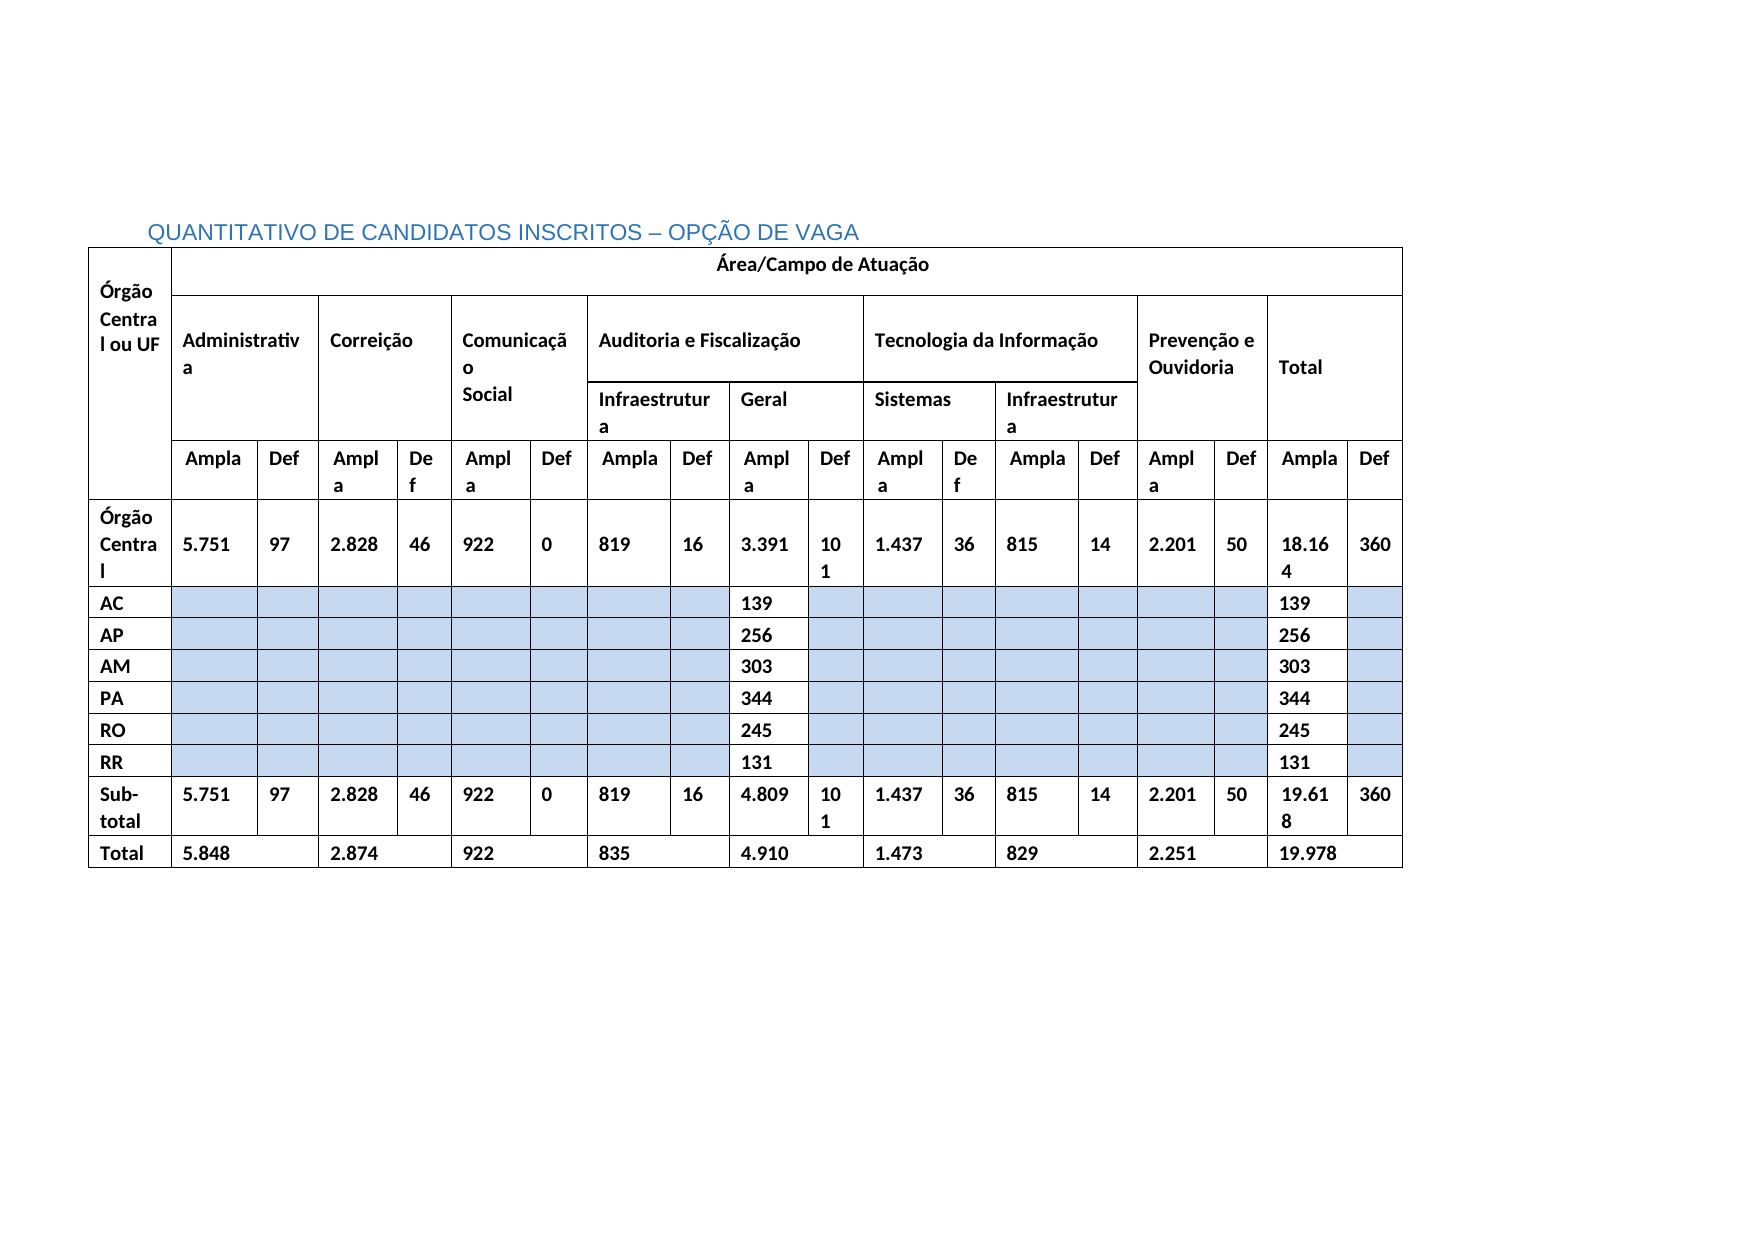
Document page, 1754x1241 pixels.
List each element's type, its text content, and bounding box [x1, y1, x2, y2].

table_cell 819 [588, 777, 670, 835]
table_cell [943, 650, 995, 681]
table_cell [1348, 682, 1402, 713]
table_cell [1138, 714, 1214, 744]
table_cell [1215, 682, 1267, 713]
table_cell [258, 618, 318, 649]
table_cell 1.473 [864, 836, 995, 867]
table_cell [996, 745, 1078, 776]
table_cell [996, 587, 1078, 617]
table_cell Prevenção e Ouvidoria [1138, 296, 1267, 440]
table_cell 46 [398, 500, 451, 586]
table_cell 50 [1215, 500, 1267, 586]
table_cell [1138, 682, 1214, 713]
table_cell [258, 587, 318, 617]
table_cell [1079, 745, 1137, 776]
table_cell RR [89, 745, 171, 776]
table_cell [1138, 650, 1214, 681]
table_cell [258, 714, 318, 744]
table_header Área/Campo de Atuação [588, 248, 1137, 295]
table_cell [809, 682, 863, 713]
table_cell 14 [1079, 500, 1137, 586]
table_cell [1079, 650, 1137, 681]
table_cell 303 [730, 650, 808, 681]
table_cell [258, 682, 318, 713]
table_cell [996, 714, 1078, 744]
table_cell [864, 618, 942, 649]
table_cell 245 [1268, 714, 1347, 744]
table_cell [1079, 587, 1137, 617]
table_cell [172, 618, 257, 649]
table_cell Ampla [172, 441, 257, 499]
table_cell 256 [730, 618, 808, 649]
table_cell [996, 650, 1078, 681]
table_cell PA [89, 682, 171, 713]
table_cell [864, 682, 942, 713]
table_cell 2.828 [319, 500, 397, 586]
table_cell Correição [319, 296, 451, 440]
table_cell [452, 745, 530, 776]
table_cell [398, 650, 451, 681]
table_cell Ampla [730, 441, 808, 499]
table_cell [1215, 587, 1267, 617]
table_cell 256 [1268, 618, 1347, 649]
table_cell 19.978 [1268, 836, 1402, 867]
table_cell 2.201 [1138, 500, 1214, 586]
table_cell Órgão Central [89, 500, 171, 586]
table_cell 829 [996, 836, 1137, 867]
table_cell [943, 587, 995, 617]
table_cell [943, 714, 995, 744]
table_cell [1348, 714, 1402, 744]
table_cell 101 [809, 500, 863, 586]
table_cell [1138, 618, 1214, 649]
table_cell [452, 587, 530, 617]
table_cell [531, 587, 587, 617]
table_cell [531, 714, 587, 744]
table_cell [1215, 650, 1267, 681]
table_cell 4.809 [730, 777, 808, 835]
table_cell [258, 745, 318, 776]
table_cell [1215, 745, 1267, 776]
table_cell Def [1348, 441, 1402, 499]
table_cell [671, 682, 729, 713]
table_cell [809, 714, 863, 744]
table_cell 139 [1268, 587, 1347, 617]
table_cell 344 [1268, 682, 1347, 713]
table_header [1267, 248, 1402, 295]
table_cell Administrativa [172, 296, 318, 440]
table_cell [531, 745, 587, 776]
table_cell [809, 618, 863, 649]
table_cell 922 [452, 836, 587, 867]
table_cell Def [258, 441, 318, 499]
table_cell [1079, 714, 1137, 744]
table_cell 835 [588, 836, 729, 867]
table_cell 2.874 [319, 836, 451, 867]
table_cell Ampla [864, 441, 942, 499]
table_cell [588, 682, 670, 713]
table_cell [1079, 682, 1137, 713]
table_cell 50 [1215, 777, 1267, 835]
table_cell [452, 650, 530, 681]
table_cell 0 [531, 500, 587, 586]
table_cell [452, 682, 530, 713]
table_cell Ampla [996, 441, 1078, 499]
table_cell [452, 714, 530, 744]
table_cell [671, 650, 729, 681]
table_cell Total [1268, 296, 1402, 440]
table_cell 2.828 [319, 777, 397, 835]
table_cell 101 [809, 777, 863, 835]
table_cell 0 [531, 777, 587, 835]
table_cell Infraestrutura [588, 383, 729, 440]
table_cell [452, 618, 530, 649]
table_cell [588, 587, 670, 617]
table_cell [1348, 745, 1402, 776]
subtitle QUANTITATIVO DE CANDIDATOS INSCRITOS – OPÇÃO DE VAGA [147, 219, 1604, 245]
table_cell [398, 745, 451, 776]
table_cell [671, 714, 729, 744]
table_cell Ampla [319, 441, 397, 499]
table_cell Sub-total [89, 777, 171, 835]
table_cell [398, 618, 451, 649]
table_cell [809, 745, 863, 776]
table_cell RO [89, 714, 171, 744]
table_cell Comunicação Social [452, 296, 587, 440]
table_cell 360 [1348, 500, 1402, 586]
table_cell 5.848 [172, 836, 318, 867]
table_cell [1138, 745, 1214, 776]
table_cell Def [943, 441, 995, 499]
table_cell [319, 587, 397, 617]
table_cell Ampla [1138, 441, 1214, 499]
table_cell Ampla [588, 441, 670, 499]
table_cell [1079, 618, 1137, 649]
table_cell 815 [996, 500, 1078, 586]
table_cell 922 [452, 500, 530, 586]
table_cell 16 [671, 500, 729, 586]
table_cell [319, 745, 397, 776]
table_cell 5.751 [172, 500, 257, 586]
table_cell 4.910 [730, 836, 863, 867]
table_cell [172, 714, 257, 744]
table_cell [319, 618, 397, 649]
table_cell AC [89, 587, 171, 617]
table_cell Tecnologia da Informação [864, 296, 1137, 381]
table_cell [398, 587, 451, 617]
table_cell AM [89, 650, 171, 681]
table_cell [531, 618, 587, 649]
table_cell [1348, 587, 1402, 617]
table_cell 14 [1079, 777, 1137, 835]
table_cell [531, 650, 587, 681]
table_cell [1138, 587, 1214, 617]
table_cell [864, 587, 942, 617]
table_header [1137, 248, 1267, 295]
table_cell Def [1215, 441, 1267, 499]
table_cell [1215, 618, 1267, 649]
table_cell Geral [730, 383, 863, 440]
table_cell [588, 745, 670, 776]
table_cell [258, 650, 318, 681]
table_cell [996, 618, 1078, 649]
table_cell [319, 650, 397, 681]
table_cell [943, 745, 995, 776]
table_cell 16 [671, 777, 729, 835]
table_cell [864, 714, 942, 744]
table_cell 815 [996, 777, 1078, 835]
table_cell [671, 618, 729, 649]
table_cell Def [398, 441, 451, 499]
table_cell [864, 745, 942, 776]
table_cell [996, 682, 1078, 713]
table_header [451, 248, 587, 295]
table_cell 5.751 [172, 777, 257, 835]
table_cell [864, 650, 942, 681]
table_cell 1.437 [864, 777, 942, 835]
table_cell 36 [943, 500, 995, 586]
table_cell 19.618 [1268, 777, 1347, 835]
table_cell 36 [943, 777, 995, 835]
table_cell Ampla [1268, 441, 1347, 499]
table_cell [319, 682, 397, 713]
table_cell 2.201 [1138, 777, 1214, 835]
table_cell [809, 587, 863, 617]
table_cell [943, 618, 995, 649]
table_cell Total [89, 836, 171, 867]
table_cell 245 [730, 714, 808, 744]
table_cell [588, 618, 670, 649]
table_cell [319, 714, 397, 744]
table_cell 2.251 [1138, 836, 1267, 867]
table_cell [1348, 618, 1402, 649]
table_cell Def [809, 441, 863, 499]
table_cell 139 [730, 587, 808, 617]
table_cell 97 [258, 500, 318, 586]
table_cell Def [1079, 441, 1137, 499]
table_cell [172, 745, 257, 776]
table_cell 46 [398, 777, 451, 835]
table_cell 97 [258, 777, 318, 835]
table_cell 819 [588, 500, 670, 586]
table_cell Def [531, 441, 587, 499]
table_cell [671, 745, 729, 776]
table_cell Sistemas [864, 383, 995, 440]
table_cell 344 [730, 682, 808, 713]
table_cell [172, 587, 257, 617]
table_cell [809, 650, 863, 681]
table_cell 3.391 [730, 500, 808, 586]
table_cell 922 [452, 777, 530, 835]
table_cell [671, 587, 729, 617]
table_cell [588, 714, 670, 744]
table_header [172, 248, 319, 295]
table_cell Infraestrutura [996, 383, 1137, 440]
table_cell [1215, 714, 1267, 744]
table_cell AP [89, 618, 171, 649]
table_cell [531, 682, 587, 713]
table_cell 131 [1268, 745, 1347, 776]
table_header [319, 248, 451, 295]
table_cell [1348, 650, 1402, 681]
table_cell [172, 682, 257, 713]
table_cell [943, 682, 995, 713]
table_cell [398, 682, 451, 713]
table_cell 303 [1268, 650, 1347, 681]
table_cell 360 [1348, 777, 1402, 835]
table_cell Auditoria e Fiscalização [588, 296, 863, 381]
table_cell 18.164 [1268, 500, 1347, 586]
table_cell Def [671, 441, 729, 499]
table_cell [398, 714, 451, 744]
table_cell 1.437 [864, 500, 942, 586]
table_cell [172, 650, 257, 681]
table_cell Ampla [452, 441, 530, 499]
table_cell 131 [730, 745, 808, 776]
table_cell [588, 650, 670, 681]
table_header Órgão Central ou UF [89, 248, 171, 499]
